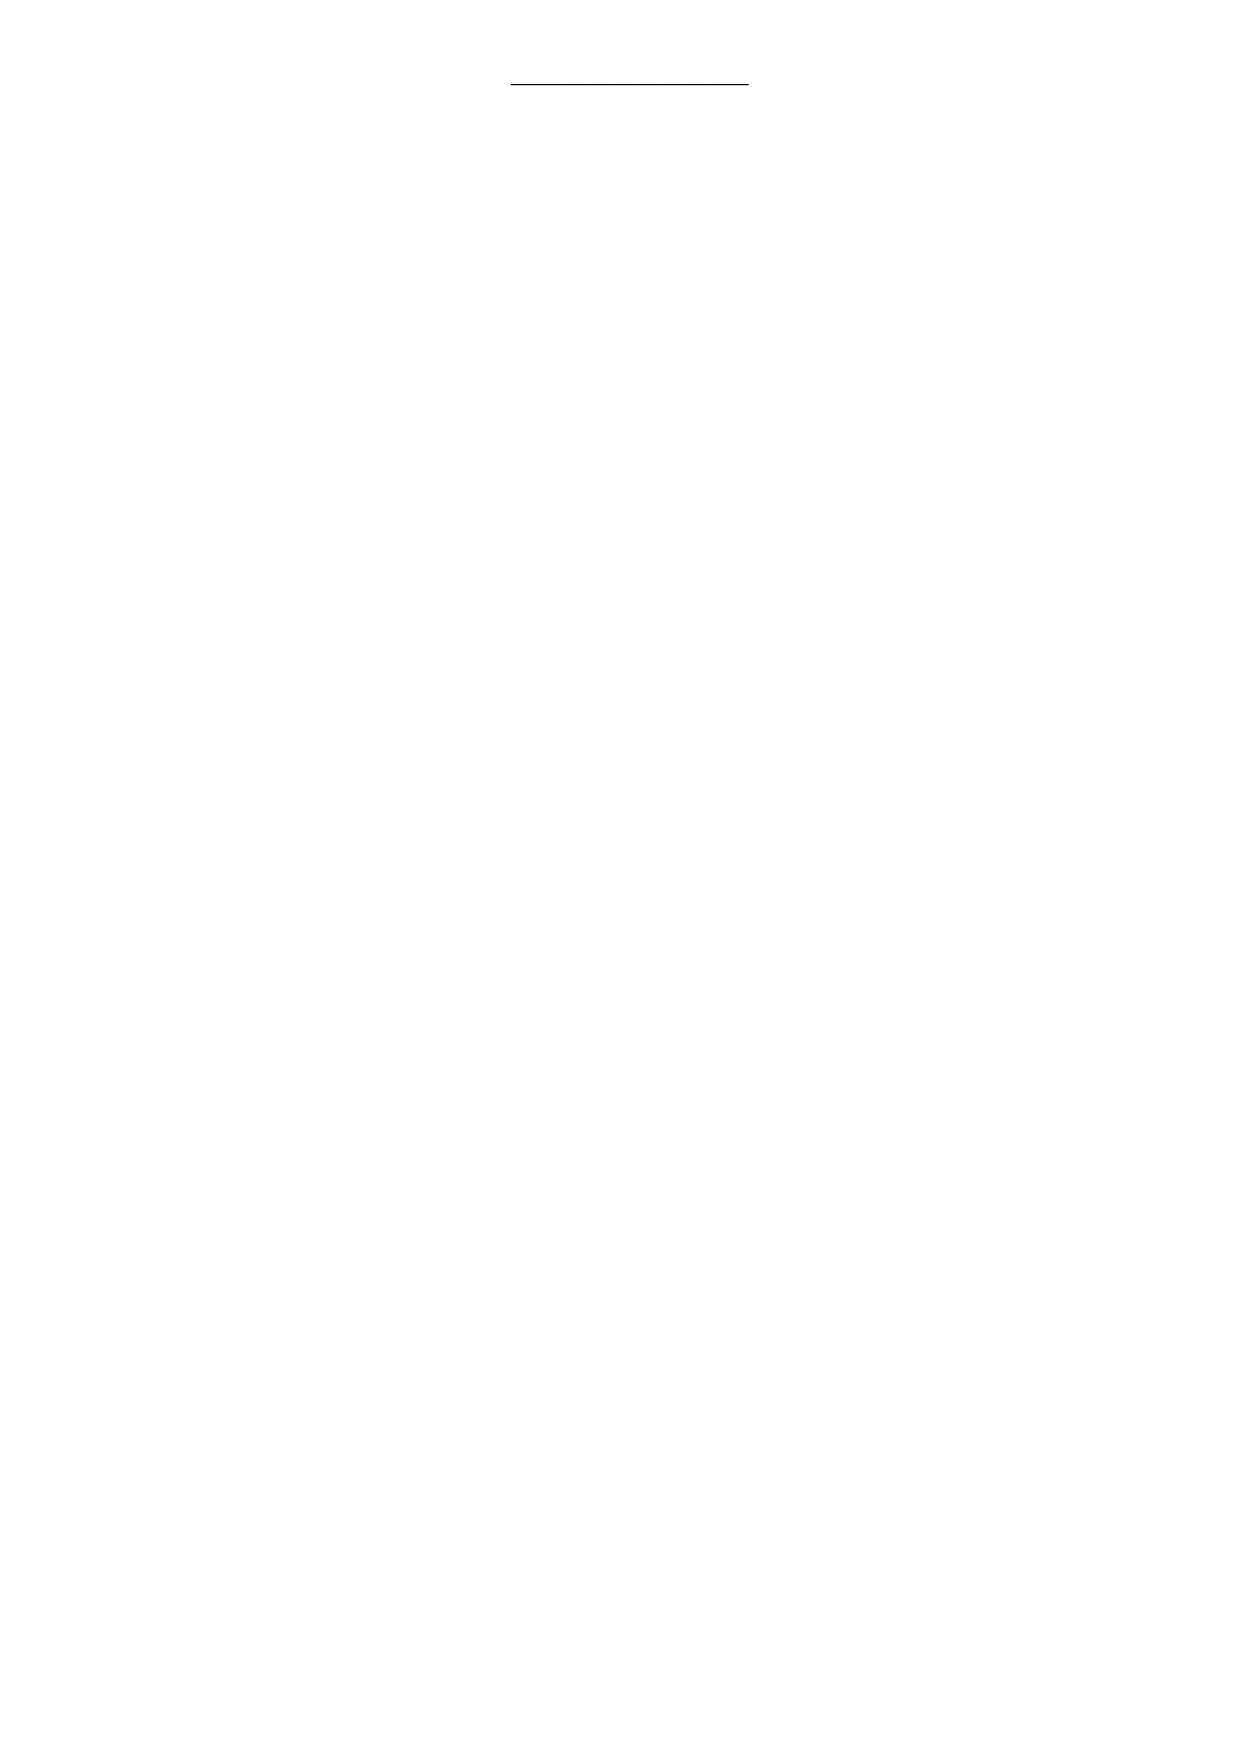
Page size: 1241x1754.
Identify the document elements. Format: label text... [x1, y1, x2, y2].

text ___________________ [112, 59, 1147, 88]
